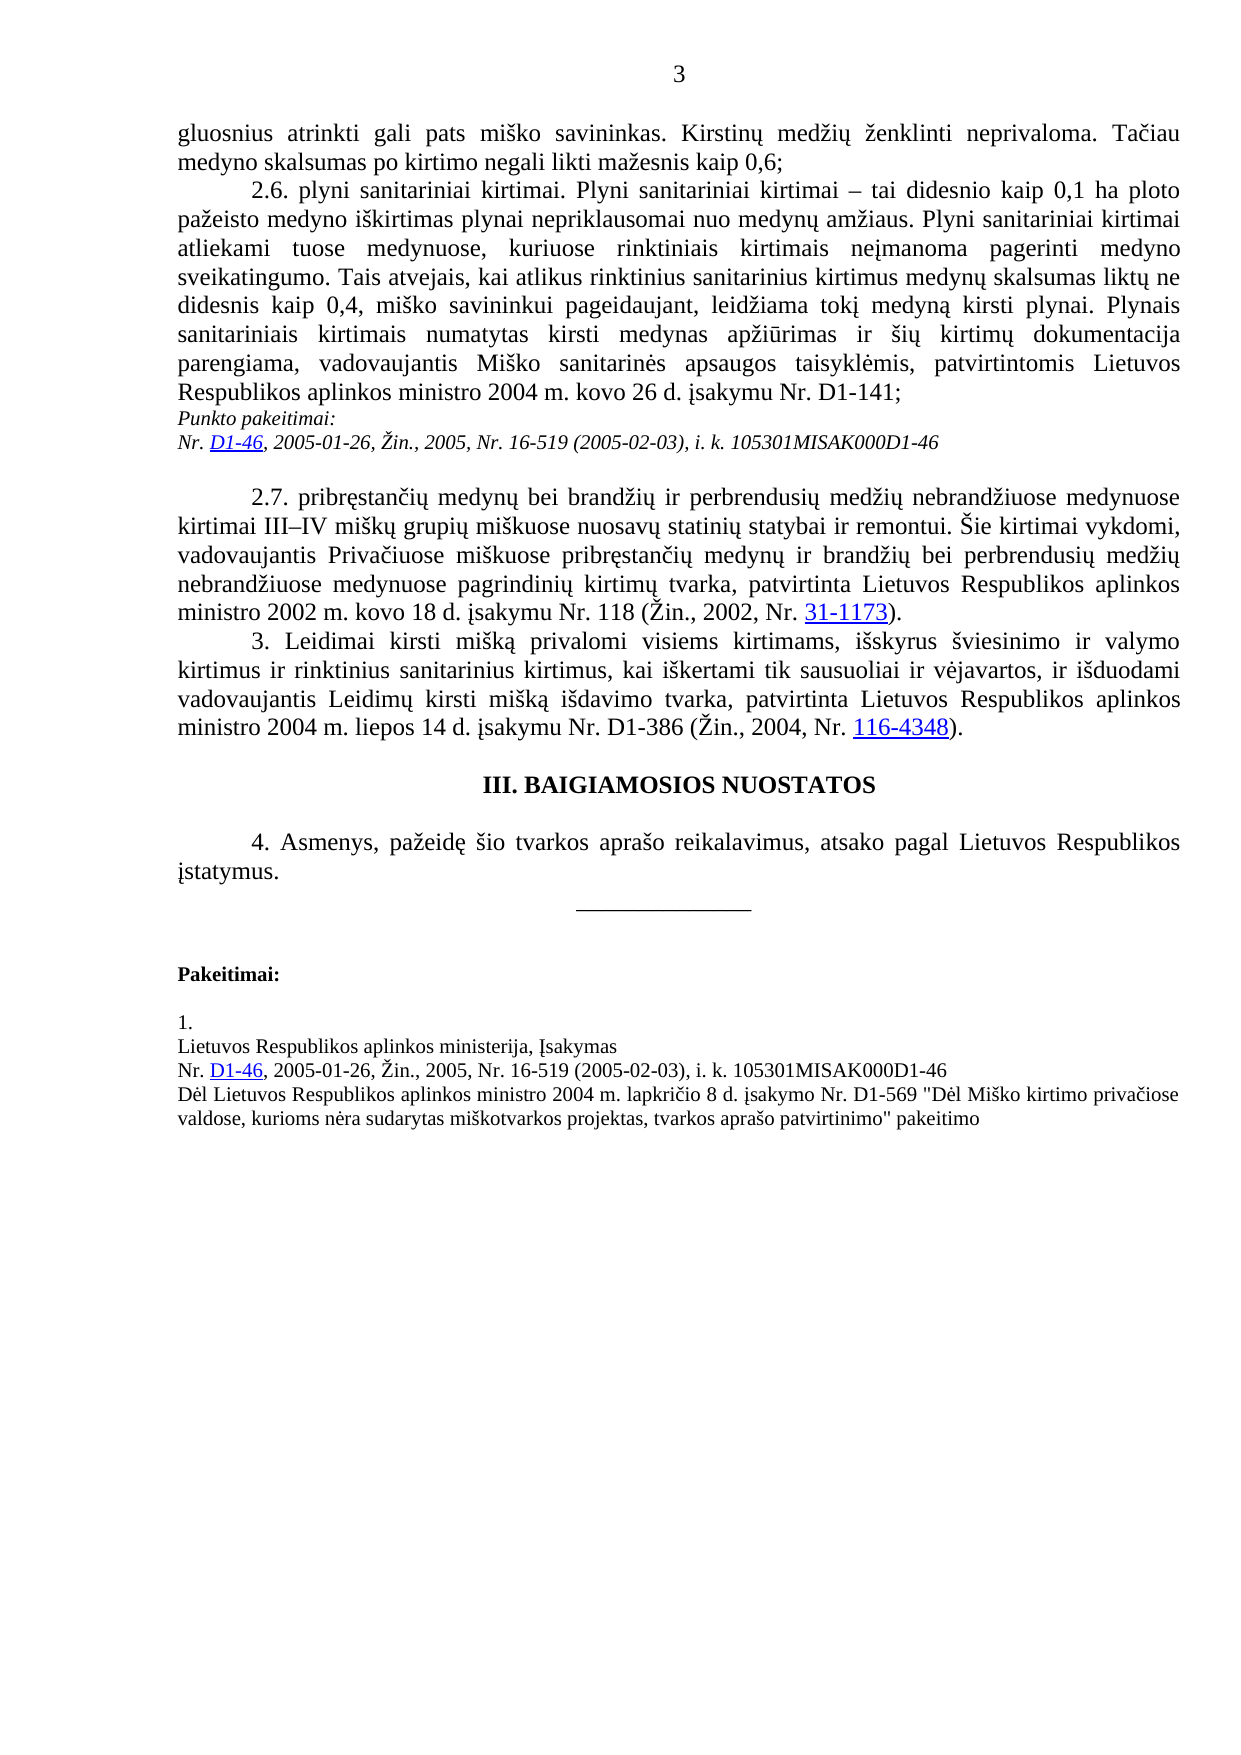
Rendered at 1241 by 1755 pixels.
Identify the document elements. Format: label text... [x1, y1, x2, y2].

text ______________ [177, 885, 1181, 914]
text 2.7. pribręstančių medynų bei brandžių ir perbrendusių medžių nebrandžiuose medynuose kirtimai III–IV miškų grupių miškuose nuosavų statinių statybai ir remontui. Šie kirtimai vykdomi, vadovaujantis Privačiuose miškuose pribręstančių medynų ir brandžių bei perbrendusių medžių nebrandžiuose medynuose pagrindinių kirtimų tvarka, patvirtinta Lietuvos Respublikos aplinkos ministro 2002 m. kovo 18 d. įsakymu Nr. 118 (Žin., 2002, Nr. 31-1173). [177, 482, 1181, 626]
text gluosnius atrinkti gali pats miško savininkas. Kirstinų medžių ženklinti neprivaloma. Tačiau medyno skalsumas po kirtimo negali likti mažesnis kaip 0,6; [177, 118, 1181, 176]
text 4. Asmenys, pažeidę šio tvarkos aprašo reikalavimus, atsako pagal Lietuvos Respublikos įstatymus. [177, 827, 1181, 885]
text Nr. D1-46, 2005-01-26, Žin., 2005, Nr. 16-519 (2005-02-03), i. k. 105301MISAK000D1-46 [177, 430, 1181, 454]
text Lietuvos Respublikos aplinkos ministerija, Įsakymas [177, 1034, 1181, 1058]
text 2.6. plyni sanitariniai kirtimai. Plyni sanitariniai kirtimai – tai didesnio kaip 0,1 ha ploto pažeisto medyno iškirtimas plynai nepriklausomai nuo medynų amžiaus. Plyni sanitariniai kirtimai atliekami tuose medynuose, kuriuose rinktiniais kirtimais neįmanoma pagerinti medyno sveikatingumo. Tais atvejais, kai atlikus rinktinius sanitarinius kirtimus medynų skalsumas liktų ne didesnis kaip 0,4, miško savininkui pageidaujant, leidžiama tokį medyną kirsti plynai. Plynais sanitariniais kirtimais numatytas kirsti medynas apžiūrimas ir šių kirtimų dokumentacija parengiama, vadovaujantis Miško sanitarinės apsaugos taisyklėmis, patvirtintomis Lietuvos Respublikos aplinkos ministro 2004 m. kovo 26 d. įsakymu Nr. D1-141; [177, 176, 1181, 406]
text Pakeitimai: [177, 962, 1181, 986]
text Dėl Lietuvos Respublikos aplinkos ministro 2004 m. lapkričio 8 d. įsakymo Nr. D1-569 "Dėl Miško kirtimo privačiose valdose, kurioms nėra sudarytas miškotvarkos projektas, tvarkos aprašo patvirtinimo" pakeitimo [177, 1082, 1181, 1130]
text Nr. D1-46, 2005-01-26, Žin., 2005, Nr. 16-519 (2005-02-03), i. k. 105301MISAK000D1-46 [177, 1058, 1181, 1082]
text III. BAIGIAMOSIOS NUOSTATOS [177, 770, 1181, 799]
text Punkto pakeitimai: [177, 406, 1181, 430]
text 3. Leidimai kirsti mišką privalomi visiems kirtimams, išskyrus šviesinimo ir valymo kirtimus ir rinktinius sanitarinius kirtimus, kai iškertami tik sausuoliai ir vėjavartos, ir išduodami vadovaujantis Leidimų kirsti mišką išdavimo tvarka, patvirtinta Lietuvos Respublikos aplinkos ministro 2004 m. liepos 14 d. įsakymu Nr. D1-386 (Žin., 2004, Nr. 116-4348). [177, 626, 1181, 741]
text 1. [177, 1010, 1181, 1034]
